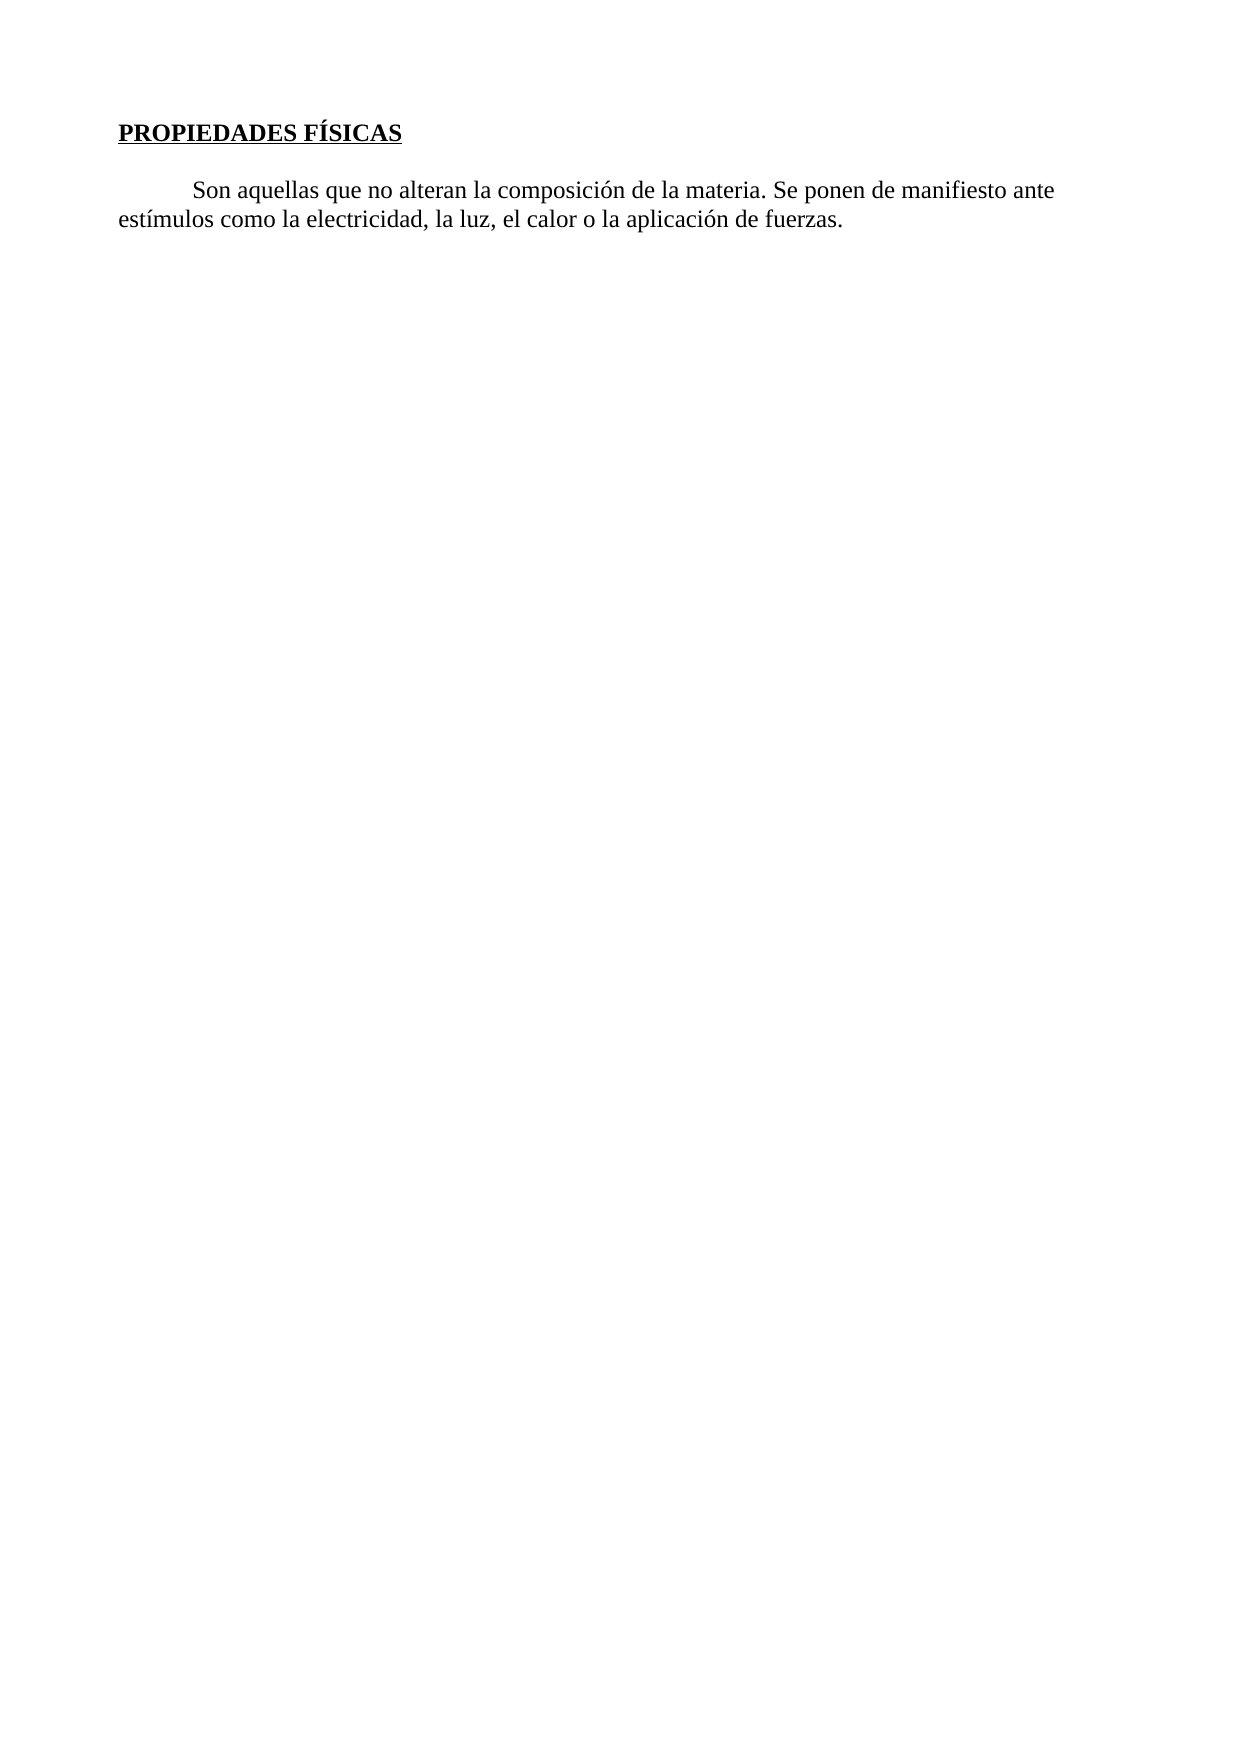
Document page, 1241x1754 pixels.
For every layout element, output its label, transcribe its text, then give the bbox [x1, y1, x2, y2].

text Son aquellas que no alteran la composición de la materia. Se ponen de manifiesto ante estímulos como la electricidad, la luz, el calor o la aplicación de fuerzas. [118, 176, 1122, 233]
text PROPIEDADES FÍSICAS [118, 118, 1122, 147]
